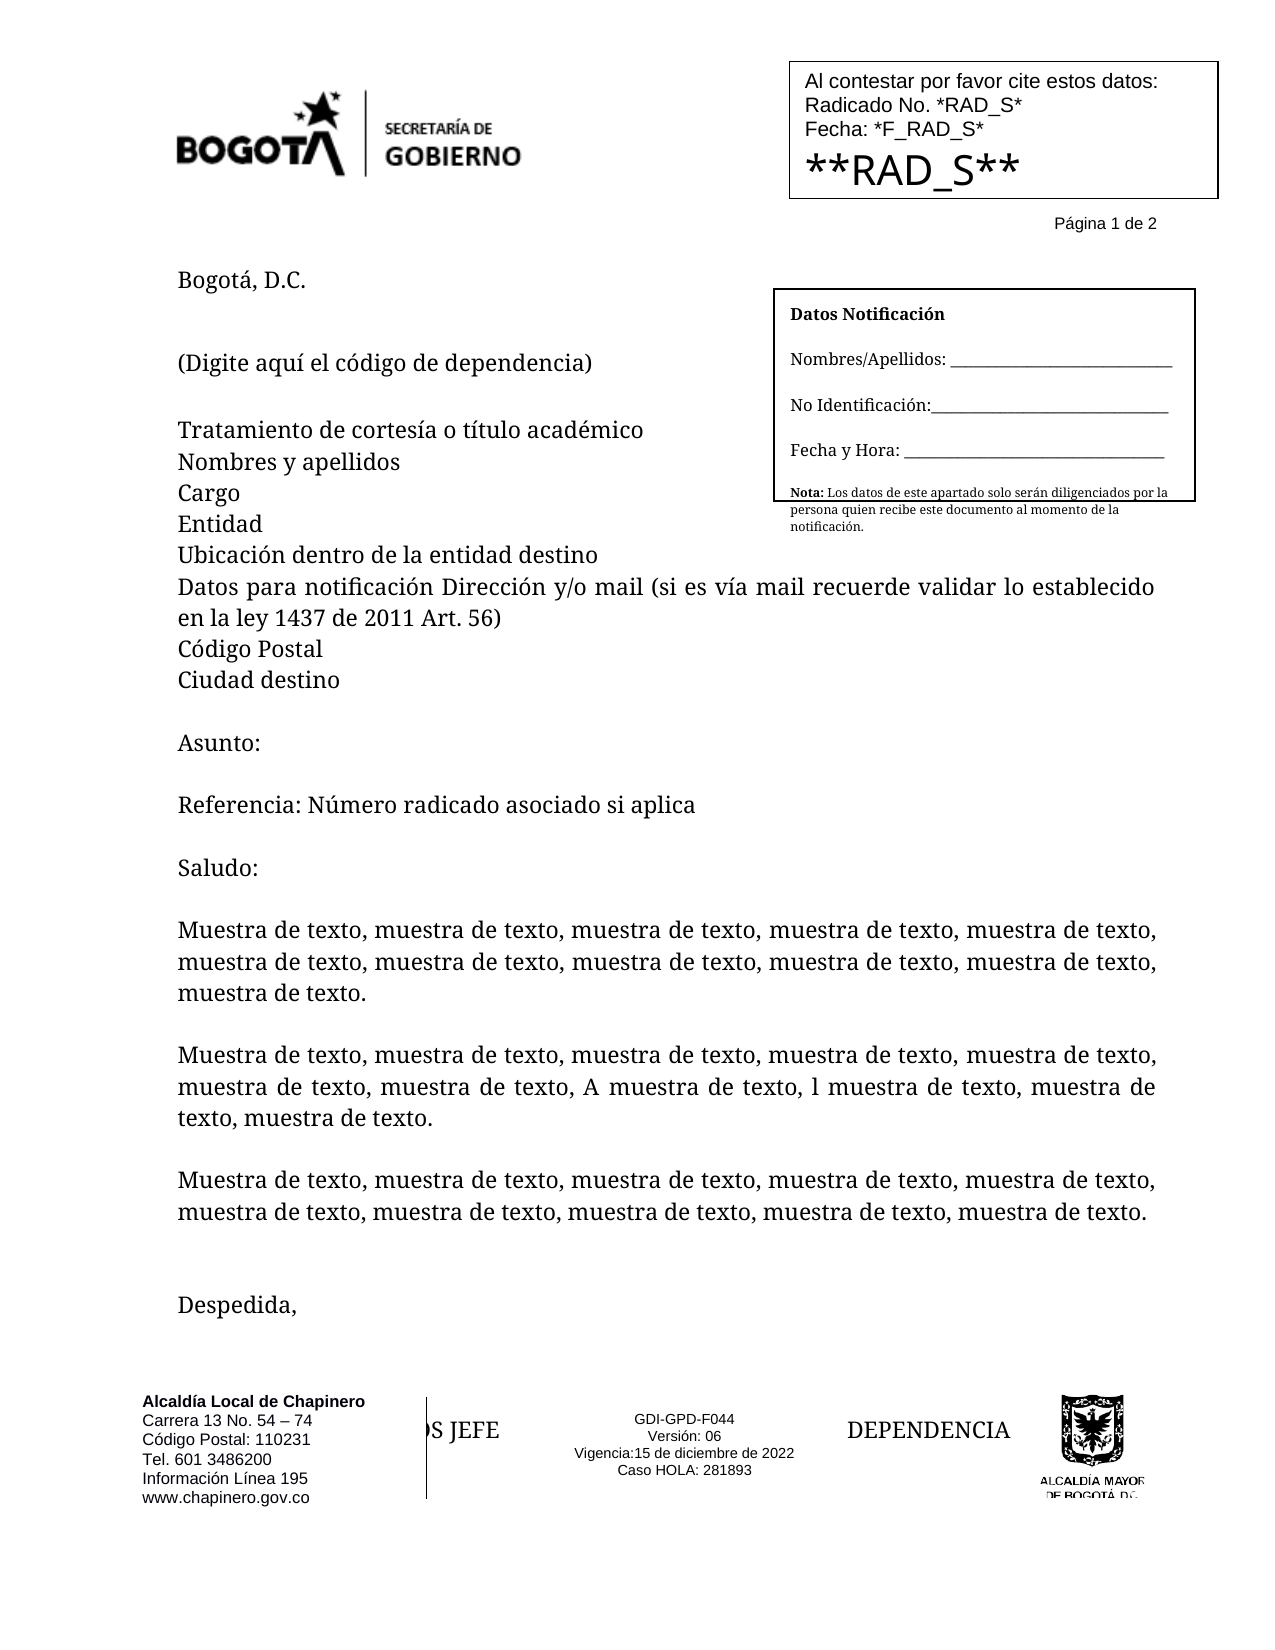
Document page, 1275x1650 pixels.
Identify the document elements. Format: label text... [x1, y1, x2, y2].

text Código Postal [177, 633, 1157, 664]
text Referencia: Número radicado asociado si aplica [177, 789, 1157, 821]
text Tratamiento de cortesía o título académico [177, 414, 773, 446]
text Muestra de texto, muestra de texto, muestra de texto, muestra de texto, muestra de texto, muestra de texto, muestra de texto, muestra de texto, muestra de texto, muestra de texto. [177, 1164, 1157, 1227]
text NOMBRES Y APELLIDOS JEFE DEPENDENCIA [1124, 1414, 1157, 1446]
text Muestra de texto, muestra de texto, muestra de texto, muestra de texto, muestra de texto, muestra de texto, muestra de texto, A muestra de texto, l muestra de texto, muestra de texto, muestra de texto. [177, 1039, 1157, 1133]
text Saludo: [177, 852, 1157, 883]
text Datos para notificación Dirección y/o mail (si es vía mail recuerde validar lo establecido en la ley 1437 de 2011 Art. 56) [177, 571, 1157, 633]
text Ciudad destino [177, 664, 1157, 696]
text Cargo [177, 477, 1157, 508]
text Entidad [177, 508, 1157, 539]
text Bogotá, D.C. [177, 264, 1157, 296]
text NOMBRES Y APELLIDOS JEFE DEPENDENCIA [847, 1414, 1061, 1446]
text NOMBRES Y APELLIDOS JEFE DEPENDENCIA [427, 1414, 559, 1446]
text Nombres y apellidos [177, 446, 773, 477]
text (Digite aquí el código de dependencia) [177, 347, 773, 378]
text Asunto: [177, 727, 1157, 758]
text Despedida, [177, 1289, 1157, 1321]
text Muestra de texto, muestra de texto, muestra de texto, muestra de texto, muestra de texto, muestra de texto, muestra de texto, muestra de texto, muestra de texto, muestra de texto, muestra de texto. [177, 914, 1157, 1008]
text Ubicación dentro de la entidad destino [177, 539, 1157, 571]
